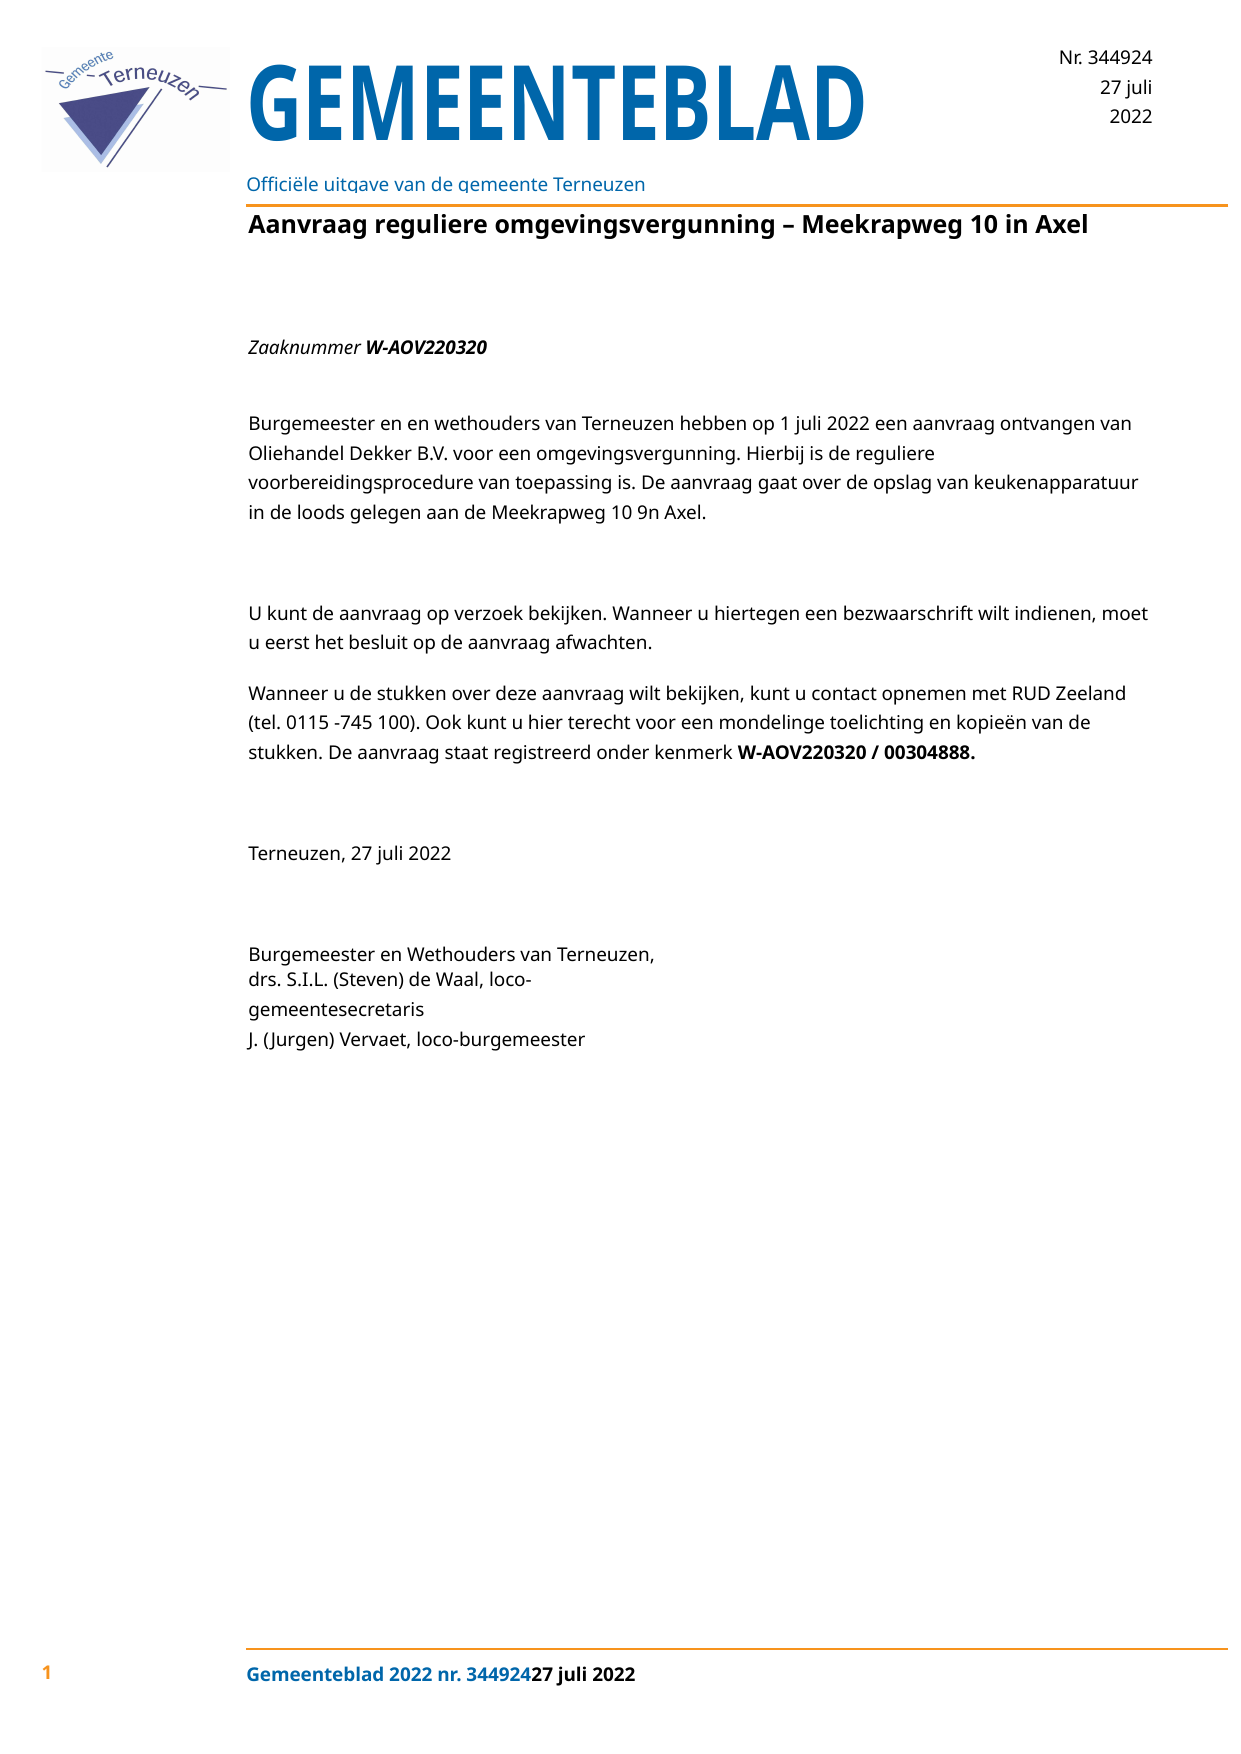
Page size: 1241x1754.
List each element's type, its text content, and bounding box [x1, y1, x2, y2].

table_cell [700, 1052, 1152, 1077]
text Wanneer u de stukken over deze aanvraag wilt bekijken, kunt u contact opnemen met RUD Zeeland (tel. 0115 -745 100). Ook kunt u hier terecht voor een mondelinge toelichting en kopieën van de stukken. De aanvraag staat registreerd onder kenmerk W-AOV220320 / 00304888. [248, 680, 1152, 765]
table_cell [700, 1103, 1152, 1129]
table_cell [248, 1077, 1152, 1103]
text Terneuzen, 27 juli 2022 [248, 840, 1152, 866]
table_cell [700, 967, 1152, 1052]
text Burgemeester en en wethouders van Terneuzen hebben op 1 juli 2022 een aanvraag ontvangen van Oliehandel Dekker B.V. voor een omgevingsvergunning. Hierbij is de reguliere voorbereidingsprocedure van toepassing is. De aanvraag gaat over de opslag van keukenapparatuur in de loods gelegen aan de Meekrapweg 10 9n Axel. [248, 410, 1152, 525]
table_cell drs. S.I.L. (Steven) de Waal, loco-gemeentesecretaris J. (Jurgen) Vervaet, loco-burgemeester [248, 967, 700, 1052]
text Aanvraag reguliere omgevingsvergunning – Meekrapweg 10 in Axel [248, 207, 1152, 241]
table_cell [248, 1052, 700, 1077]
picture [41, 47, 231, 172]
text U kunt de aanvraag op verzoek bekijken. Wanneer u hiertegen een bezwaarschrift wilt indienen, moet u eerst het besluit op de aanvraag afwachten. [248, 600, 1152, 655]
text Zaaknummer W-AOV220320 [248, 334, 1152, 360]
table_cell [248, 1103, 700, 1129]
table_header Burgemeester en Wethouders van Terneuzen, [248, 941, 1152, 967]
